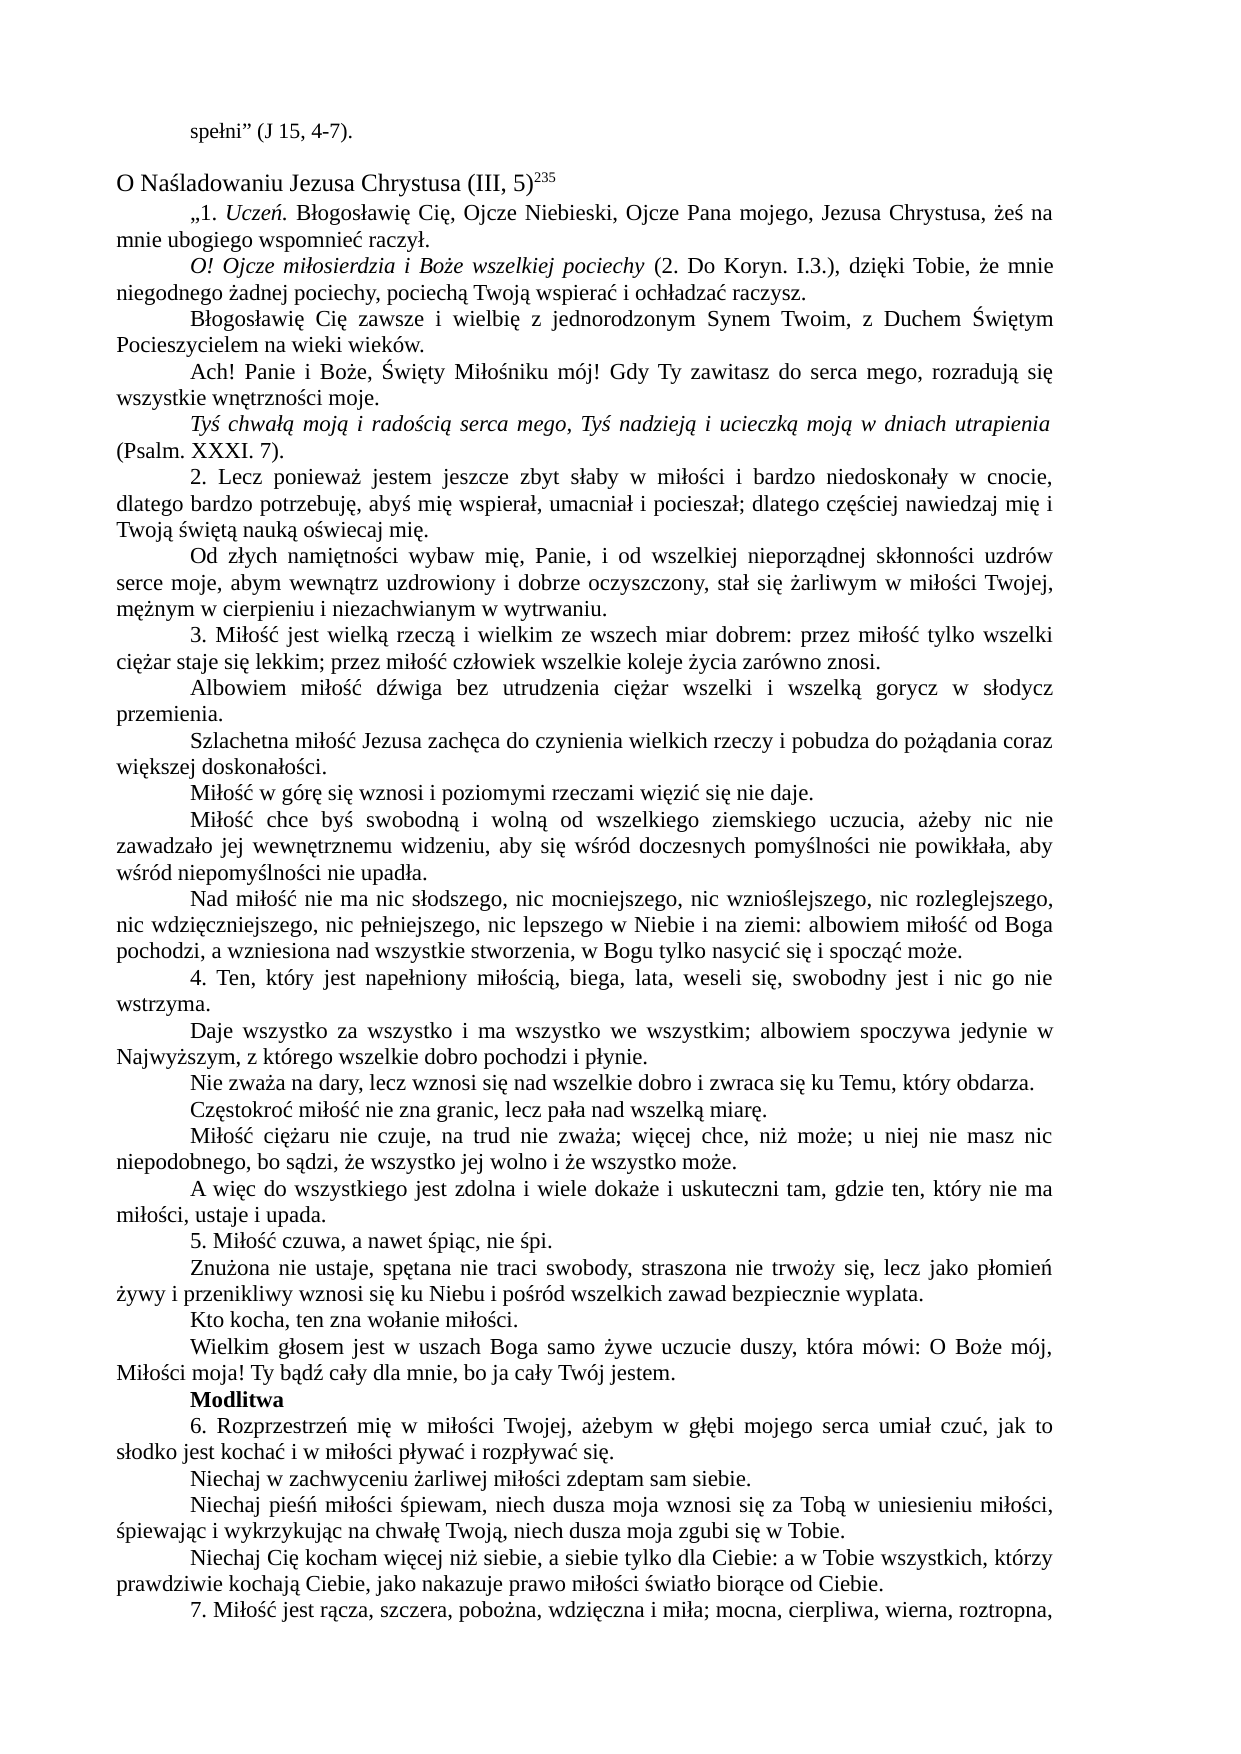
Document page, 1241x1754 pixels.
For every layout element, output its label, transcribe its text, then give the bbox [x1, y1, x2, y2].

text O! Ojcze miłosierdzia i Boże wszelkiej pociechy (2. Do Koryn. I.3.), dzięki Tobie, że mnie niegodnego żadnej pociechy, pociechą Twoją wspierać i ochładzać raczysz. [116, 252, 1055, 305]
text Częstokroć miłość nie zna granic, lecz pała nad wszelką miarę. [116, 1096, 1055, 1122]
text spełni” (J 15, 4-7). [116, 118, 1055, 143]
text Błogosławię Cię zawsze i wielbię z jednorodzonym Synem Twoim, z Duchem Świętym Pocieszycielem na wieki wieków. [116, 305, 1055, 358]
text O Naśladowaniu Jezusa Chrystusa (III, 5)235 [116, 168, 1055, 197]
text Albowiem miłość dźwiga bez utrudzenia ciężar wszelki i wszelką gorycz w słodycz przemienia. [116, 674, 1055, 727]
text Miłość w górę się wznosi i poziomymi rzeczami więzić się nie daje. [116, 779, 1055, 806]
text Miłość chce byś swobodną i wolną od wszelkiego ziemskiego uczucia, ażeby nic nie zawadzało jej wewnętrznemu widzeniu, aby się wśród doczesnych pomyślności nie powikłała, aby wśród niepomyślności nie upadła. [116, 806, 1055, 885]
text Nad miłość nie ma nic słodszego, nic mocniejszego, nic wznioślejszego, nic rozleglejszego, nic wdzięczniejszego, nic pełniejszego, nic lepszego w Niebie i na ziemi: albowiem miłość od Boga pochodzi, a wzniesiona nad wszystkie stworzenia, w Bogu tylko nasycić się i spocząć może. [116, 885, 1055, 964]
text Od złych namiętności wybaw mię, Panie, i od wszelkiej nieporządnej skłonności uzdrów serce moje, abym wewnątrz uzdrowiony i dobrze oczyszczony, stał się żarliwym w miłości Twojej, mężnym w cierpieniu i niezachwianym w wytrwaniu. [116, 542, 1055, 621]
text Wielkim głosem jest w uszach Boga samo żywe uczucie duszy, która mówi: O Boże mój, Miłości moja! Ty bądź cały dla mnie, bo ja cały Twój jestem. [116, 1333, 1055, 1386]
text Tyś chwałą moją i radością serca mego, Tyś nadzieją i ucieczką moją w dniach utrapienia (Psalm. XXXI. 7). [116, 411, 1055, 463]
text Niechaj pieśń miłości śpiewam, niech dusza moja wznosi się za Tobą w uniesieniu miłości, śpiewając i wykrzykując na chwałę Twoją, niech dusza moja zgubi się w Tobie. [116, 1491, 1055, 1544]
text Niechaj Cię kocham więcej niż siebie, a siebie tylko dla Ciebie: a w Tobie wszystkich, którzy prawdziwie kochają Ciebie, jako nakazuje prawo miłości światło biorące od Ciebie. [116, 1544, 1055, 1596]
text Daje wszystko za wszystko i ma wszystko we wszystkim; albowiem spoczywa jedynie w Najwyższym, z którego wszelkie dobro pochodzi i płynie. [116, 1017, 1055, 1069]
text 6. Rozprzestrzeń mię w miłości Twojej, ażebym w głębi mojego serca umiał czuć, jak to słodko jest kochać i w miłości pływać i rozpływać się. [116, 1412, 1055, 1465]
text Szlachetna miłość Jezusa zachęca do czynienia wielkich rzeczy i pobudza do pożądania coraz większej doskonałości. [116, 727, 1055, 779]
text Niechaj w zachwyceniu żarliwej miłości zdeptam sam siebie. [116, 1465, 1055, 1491]
text 4. Ten, który jest napełniony miłością, biega, lata, weseli się, swobodny jest i nic go nie wstrzyma. [116, 964, 1055, 1017]
text 5. Miłość czuwa, a nawet śpiąc, nie śpi. [116, 1227, 1055, 1254]
text A więc do wszystkiego jest zdolna i wiele dokaże i uskuteczni tam, gdzie ten, który nie ma miłości, ustaje i upada. [116, 1175, 1055, 1227]
text Ach! Panie i Boże, Święty Miłośniku mój! Gdy Ty zawitasz do serca mego, rozradują się wszystkie wnętrzności moje. [116, 358, 1055, 411]
text 7. Miłość jest rącza, szczera, pobożna, wdzięczna i miła; mocna, cierpliwa, wierna, roztropna, [116, 1596, 1055, 1623]
text Znużona nie ustaje, spętana nie traci swobody, straszona nie trwoży się, lecz jako płomień żywy i przenikliwy wznosi się ku Niebu i pośród wszelkich zawad bezpiecznie wyplata. [116, 1254, 1055, 1307]
text 2. Lecz ponieważ jestem jeszcze zbyt słaby w miłości i bardzo niedoskonały w cnocie, dlatego bardzo potrzebuję, abyś mię wspierał, umacniał i pocieszał; dlatego częściej nawiedzaj mię i Twoją świętą nauką oświecaj mię. [116, 463, 1055, 542]
text Modlitwa [116, 1386, 1055, 1412]
text Kto kocha, ten zna wołanie miłości. [116, 1307, 1055, 1333]
text 3. Miłość jest wielką rzeczą i wielkim ze wszech miar dobrem: przez miłość tylko wszelki ciężar staje się lekkim; przez miłość człowiek wszelkie koleje życia zarówno znosi. [116, 621, 1055, 674]
text Miłość ciężaru nie czuje, na trud nie zważa; więcej chce, niż może; u niej nie masz nic niepodobnego, bo sądzi, że wszystko jej wolno i że wszystko może. [116, 1122, 1055, 1175]
text „1. Uczeń. Błogosławię Cię, Ojcze Niebieski, Ojcze Pana mojego, Jezusa Chrystusa, żeś na mnie ubogiego wspomnieć raczył. [116, 197, 1055, 252]
text Nie zważa na dary, lecz wznosi się nad wszelkie dobro i zwraca się ku Temu, który obdarza. [116, 1069, 1055, 1096]
